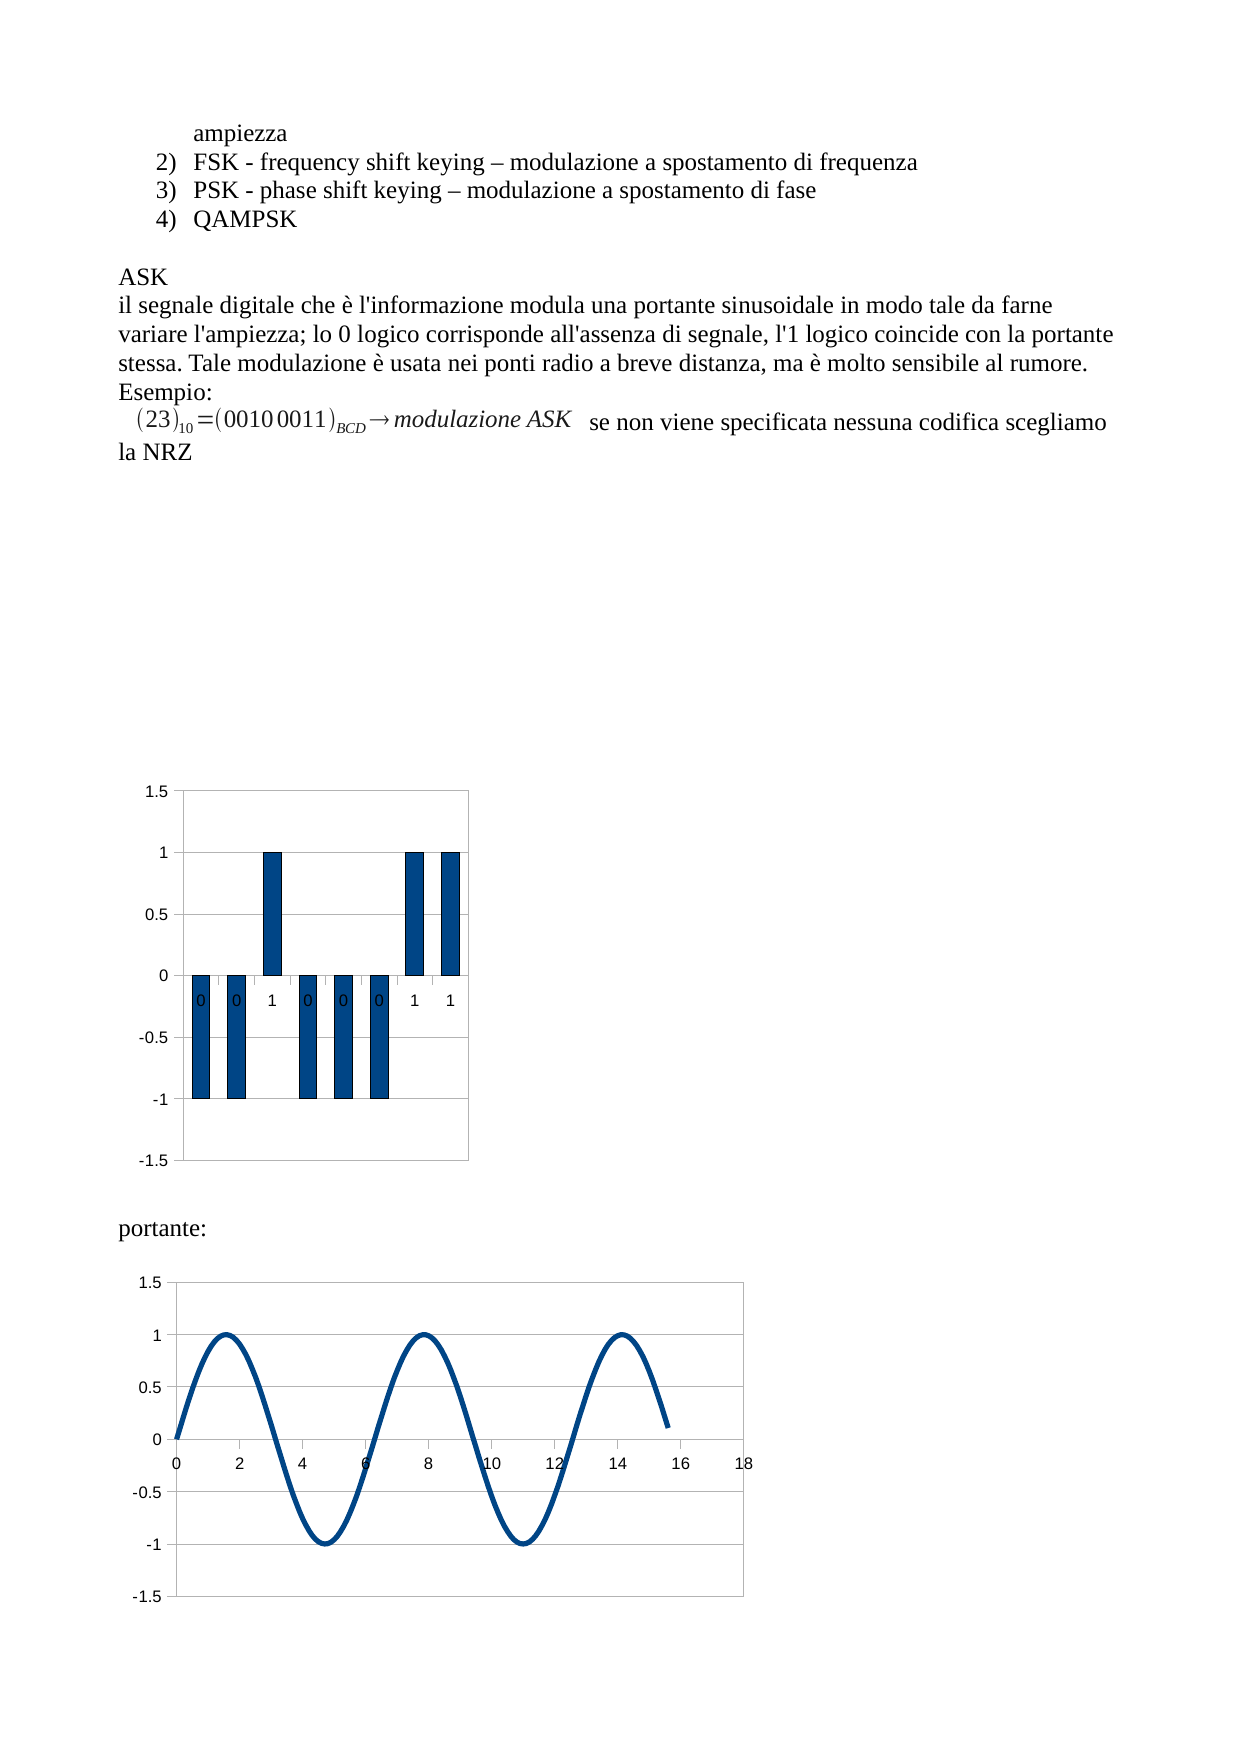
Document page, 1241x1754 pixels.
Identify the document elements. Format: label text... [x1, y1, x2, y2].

list FSK - frequency shift keying – modulazione a spostamento di frequenza [156, 147, 1122, 176]
list QAMPSK [156, 204, 1122, 233]
text il segnale digitale che è l'informazione modula una portante sinusoidale in modo tale da farne variare l'ampiezza; lo 0 logico corrisponde all'assenza di segnale, l'1 logico coincide con la portante stessa. Tale modulazione è usata nei ponti radio a breve distanza, ma è molto sensibile al rumore. [118, 291, 1122, 377]
text ASK [118, 262, 1122, 291]
text portante: [118, 1213, 1122, 1242]
list ampiezza [156, 118, 1122, 147]
text se non viene specificata nessuna codifica scegliamo la NRZ [118, 406, 1122, 466]
text Esempio: [118, 377, 1122, 406]
list PSK - phase shift keying – modulazione a spostamento di fase [156, 176, 1122, 204]
